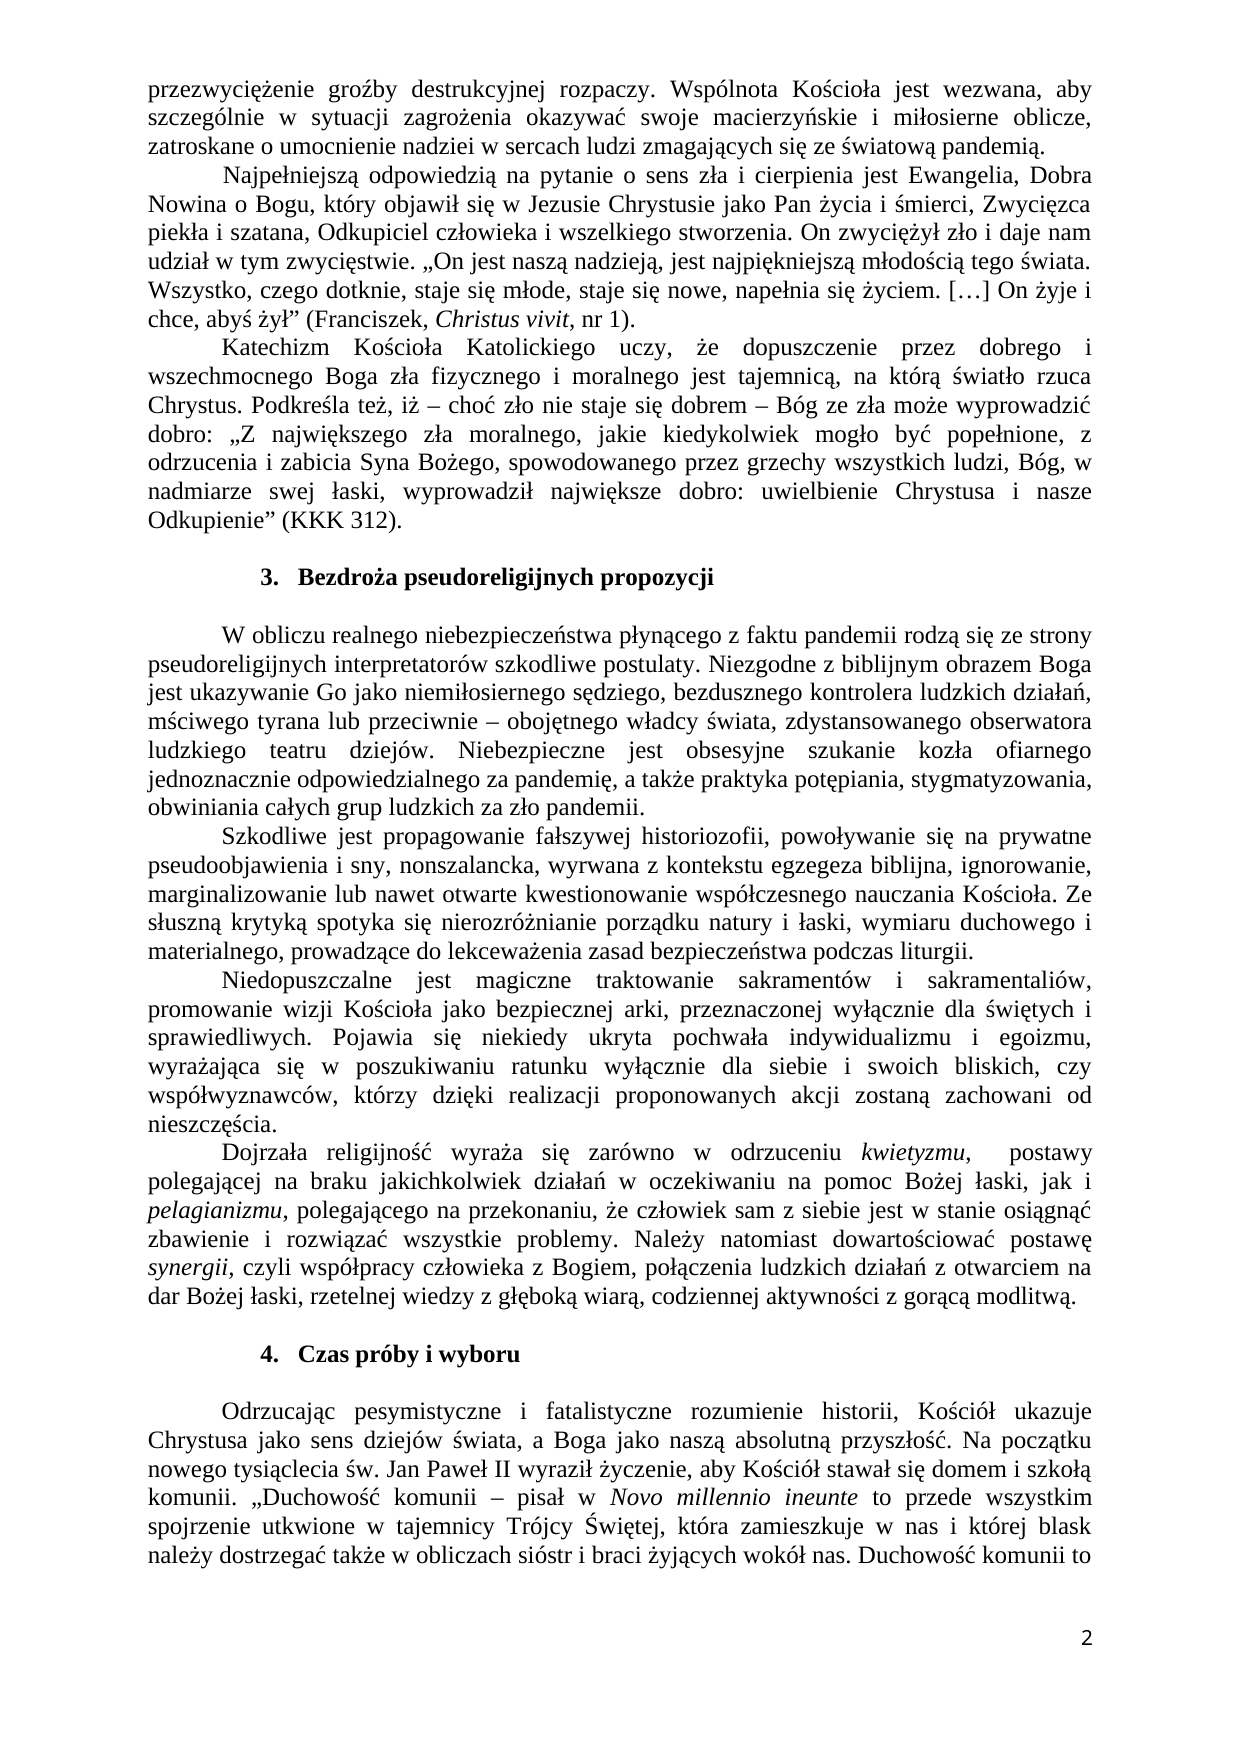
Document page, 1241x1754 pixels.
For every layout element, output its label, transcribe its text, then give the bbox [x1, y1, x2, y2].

text Dojrzała religijność wyraża się zarówno w odrzuceniu kwietyzmu, postawy polegającej na braku jakichkolwiek działań w oczekiwaniu na pomoc Bożej łaski, jak i pelagianizmu, polegającego na przekonaniu, że człowiek sam z siebie jest w stanie osiągnąć zbawienie i rozwiązać wszystkie problemy. Należy natomiast dowartościować postawę synergii, czyli współpracy człowieka z Bogiem, połączenia ludzkich działań z otwarciem na dar Bożej łaski, rzetelnej wiedzy z głęboką wiarą, codziennej aktywności z gorącą modlitwą. [148, 1137, 1093, 1310]
text Odrzucając pesymistyczne i fatalistyczne rozumienie historii, Kościół ukazuje Chrystusa jako sens dziejów świata, a Boga jako naszą absolutną przyszłość. Na początku nowego tysiąclecia św. Jan Paweł II wyraził życzenie, aby Kościół stawał się domem i szkołą komunii. „Duchowość komunii – pisał w Novo millennio ineunte to przede wszystkim spojrzenie utkwione w tajemnicy Trójcy Świętej, która zamieszkuje w nas i której blask należy dostrzegać także w obliczach sióstr i braci żyjących wokół nas. Duchowość komunii to [148, 1396, 1093, 1569]
text Najpełniejszą odpowiedzią na pytanie o sens zła i cierpienia jest Ewangelia, Dobra Nowina o Bogu, który objawił się w Jezusie Chrystusie jako Pan życia i śmierci, Zwycięzca piekła i szatana, Odkupiciel człowieka i wszelkiego stworzenia. On zwyciężył zło i daje nam udział w tym zwycięstwie. „On jest naszą nadzieją, jest najpiękniejszą młodością tego świata. Wszystko, czego dotknie, staje się młode, staje się nowe, napełnia się życiem. […] On żyje i chce, abyś żył” (Franciszek, Christus vivit, nr 1). [148, 160, 1093, 332]
text Katechizm Kościoła Katolickiego uczy, że dopuszczenie przez dobrego i wszechmocnego Boga zła fizycznego i moralnego jest tajemnicą, na którą światło rzuca Chrystus. Podkreśla też, iż – choć zło nie staje się dobrem – Bóg ze zła może wyprowadzić dobro: „Z największego zła moralnego, jakie kiedykolwiek mogło być popełnione, z odrzucenia i zabicia Syna Bożego, spowodowanego przez grzechy wszystkich ludzi, Bóg, w nadmiarze swej łaski, wyprowadził największe dobro: uwielbienie Chrystusa i nasze Odkupienie” (KKK 312). [148, 332, 1093, 534]
text przezwyciężenie groźby destrukcyjnej rozpaczy. Wspólnota Kościoła jest wezwana, aby szczególnie w sytuacji zagrożenia okazywać swoje macierzyńskie i miłosierne oblicze, zatroskane o umocnienie nadziei w sercach ludzi zmagających się ze światową pandemią. [148, 74, 1093, 160]
list Bezdroża pseudoreligijnych propozycji [260, 562, 1093, 591]
list Czas próby i wyboru [260, 1339, 1093, 1367]
text Szkodliwe jest propagowanie fałszywej historiozofii, powoływanie się na prywatne pseudoobjawienia i sny, nonszalancka, wyrwana z kontekstu egzegeza biblijna, ignorowanie, marginalizowanie lub nawet otwarte kwestionowanie współczesnego nauczania Kościoła. Ze słuszną krytyką spotyka się nierozróżnianie porządku natury i łaski, wymiaru duchowego i materialnego, prowadzące do lekceważenia zasad bezpieczeństwa podczas liturgii. [148, 821, 1093, 965]
text Niedopuszczalne jest magiczne traktowanie sakramentów i sakramentaliów, promowanie wizji Kościoła jako bezpiecznej arki, przeznaczonej wyłącznie dla świętych i sprawiedliwych. Pojawia się niekiedy ukryta pochwała indywidualizmu i egoizmu, wyrażająca się w poszukiwaniu ratunku wyłącznie dla siebie i swoich bliskich, czy współwyznawców, którzy dzięki realizacji proponowanych akcji zostaną zachowani od nieszczęścia. [148, 965, 1093, 1137]
text W obliczu realnego niebezpieczeństwa płynącego z faktu pandemii rodzą się ze strony pseudoreligijnych interpretatorów szkodliwe postulaty. Niezgodne z biblijnym obrazem Boga jest ukazywanie Go jako niemiłosiernego sędziego, bezdusznego kontrolera ludzkich działań, mściwego tyrana lub przeciwnie – obojętnego władcy świata, zdystansowanego obserwatora ludzkiego teatru dziejów. Niebezpieczne jest obsesyjne szukanie kozła ofiarnego jednoznacznie odpowiedzialnego za pandemię, a także praktyka potępiania, stygmatyzowania, obwiniania całych grup ludzkich za zło pandemii. [148, 620, 1093, 821]
